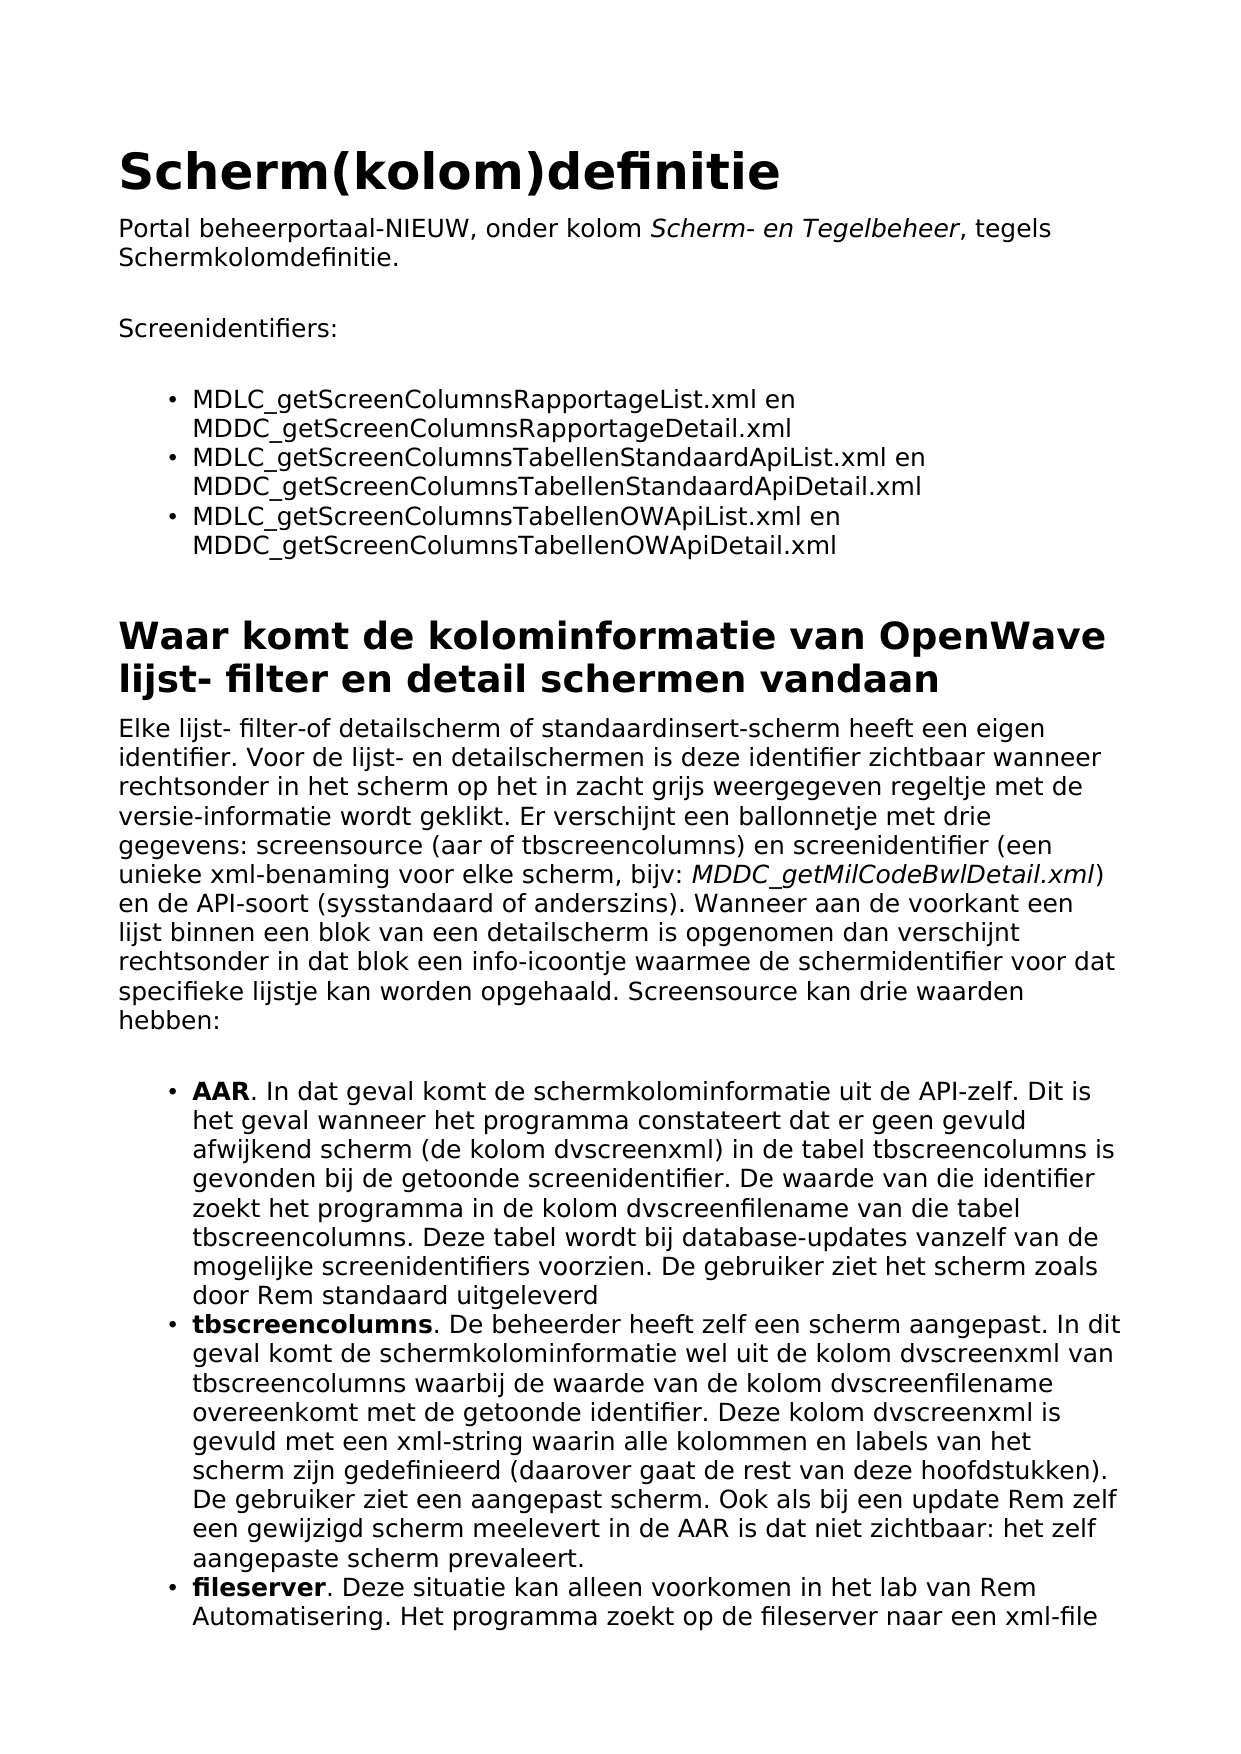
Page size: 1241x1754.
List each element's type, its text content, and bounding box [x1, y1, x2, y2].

list AAR. In dat geval komt de schermkolominformatie uit de API-zelf. Dit is het geval wanneer het programma constateert dat er geen gevuld afwijkend scherm (de kolom dvscreenxml) in de tabel tbscreencolumns is gevonden bij de getoonde screenidentifier. De waarde van die identifier zoekt het programma in de kolom dvscreenfilename van die tabel tbscreencolumns. Deze tabel wordt bij database-updates vanzelf van de mogelijke screenidentifiers voorzien. De gebruiker ziet het scherm zoals door Rem standaard uitgeleverd [177, 1077, 1122, 1310]
text Screenidentifiers: [118, 314, 1122, 343]
list MDLC_getScreenColumnsTabellenStandaardApiList.xml en MDDC_getScreenColumnsTabellenStandaardApiDetail.xml [177, 443, 1122, 502]
text Elke lijst- filter-of detailscherm of standaardinsert-scherm heeft een eigen identifier. Voor de lijst- en detailschermen is deze identifier zichtbaar wanneer rechtsonder in het scherm op het in zacht grijs weergegeven regeltje met de versie-informatie wordt geklikt. Er verschijnt een ballonnetje met drie gegevens: screensource (aar of tbscreencolumns) en screenidentifier (een unieke xml-benaming voor elke scherm, bijv: MDDC_getMilCodeBwlDetail.xml) en de API-soort (sysstandaard of anderszins). Wanneer aan de voorkant een lijst binnen een blok van een detailscherm is opgenomen dan verschijnt rechtsonder in dat blok een info-icoontje waarmee de schermidentifier voor dat specifieke lijstje kan worden opgehaald. Screensource kan drie waarden hebben: [118, 714, 1122, 1035]
text Portal beheerportaal-NIEUW, onder kolom Scherm- en Tegelbeheer, tegels Schermkolomdefinitie. [118, 214, 1122, 301]
list MDLC_getScreenColumnsRapportageList.xml en MDDC_getScreenColumnsRapportageDetail.xml [177, 385, 1122, 443]
list fileserver. Deze situatie kan alleen voorkomen in het lab van Rem Automatisering. Het programma zoekt op de fileserver naar een xml-file [177, 1573, 1122, 1631]
subtitle Waar komt de kolominformatie van OpenWave lijst- filter en detail schermen vandaan [118, 614, 1122, 702]
list tbscreencolumns. De beheerder heeft zelf een scherm aangepast. In dit geval komt de schermkolominformatie wel uit de kolom dvscreenxml van tbscreencolumns waarbij de waarde van de kolom dvscreenfilename overeenkomt met de getoonde identifier. Deze kolom dvscreenxml is gevuld met een xml-string waarin alle kolommen en labels van het scherm zijn gedefinieerd (daarover gaat de rest van deze hoofdstukken). De gebruiker ziet een aangepast scherm. Ook als bij een update Rem zelf een gewijzigd scherm meelevert in de AAR is dat niet zichtbaar: het zelf aangepaste scherm prevaleert. [177, 1310, 1122, 1573]
list MDLC_getScreenColumnsTabellenOWApiList.xml en MDDC_getScreenColumnsTabellenOWApiDetail.xml [177, 502, 1122, 560]
subtitle Scherm(kolom)definitie [118, 143, 1122, 201]
